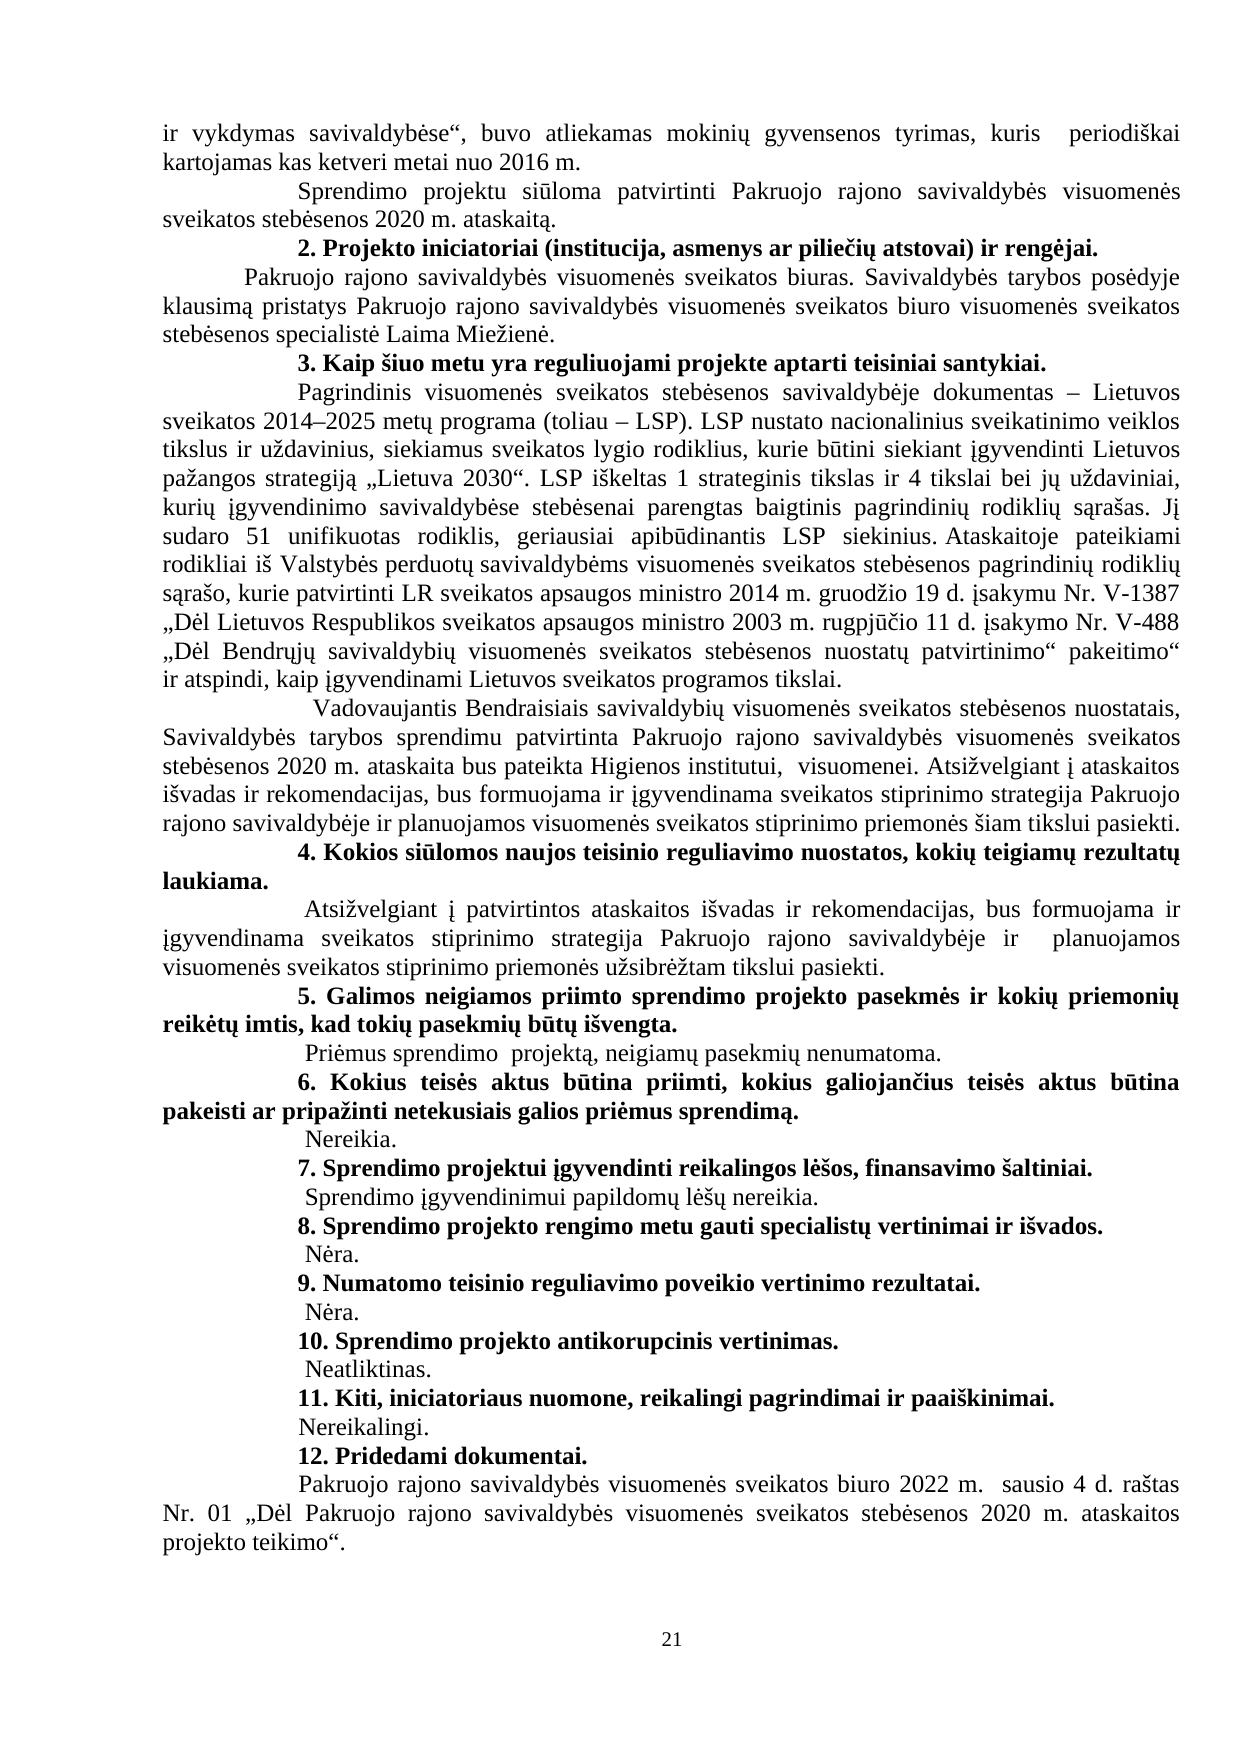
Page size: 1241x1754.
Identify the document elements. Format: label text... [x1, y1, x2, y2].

text Nereikalingi. [162, 1412, 1181, 1441]
text 9. Numatomo teisinio reguliavimo poveikio vertinimo rezultatai. [162, 1268, 1181, 1297]
text Priėmus sprendimo projektą, neigiamų pasekmių nenumatoma. [162, 1038, 1181, 1067]
text Nėra. [162, 1297, 1181, 1326]
text Nereikia. [162, 1124, 1181, 1153]
text Neatliktinas. [162, 1354, 1181, 1383]
text 4. Kokios siūlomos naujos teisinio reguliavimo nuostatos, kokių teigiamų rezultatų laukiama. [162, 837, 1181, 894]
text 5. Galimos neigiamos priimto sprendimo projekto pasekmės ir kokių priemonių reikėtų imtis, kad tokių pasekmių būtų išvengta. [162, 981, 1181, 1038]
text Pakruojo rajono savivaldybės visuomenės sveikatos biuras. Savivaldybės tarybos posėdyje klausimą pristatys Pakruojo rajono savivaldybės visuomenės sveikatos biuro visuomenės sveikatos stebėsenos specialistė Laima Miežienė. [162, 262, 1181, 348]
text 10. Sprendimo projekto antikorupcinis vertinimas. [162, 1326, 1181, 1354]
text Nėra. [162, 1239, 1181, 1268]
text ir vykdymas savivaldybėse“, buvo atliekamas mokinių gyvensenos tyrimas, kuris periodiškai kartojamas kas ketveri metai nuo 2016 m. [162, 118, 1181, 176]
text 11. Kiti, iniciatoriaus nuomone, reikalingi pagrindimai ir paaiškinimai. [162, 1383, 1181, 1412]
text Sprendimo įgyvendinimui papildomų lėšų nereikia. [162, 1182, 1181, 1211]
text 12. Pridedami dokumentai. [162, 1441, 1181, 1469]
text 2. Projekto iniciatoriai (institucija, asmenys ar piliečių atstovai) ir rengėjai. [162, 233, 1181, 262]
text 6. Kokius teisės aktus būtina priimti, kokius galiojančius teisės aktus būtina pakeisti ar pripažinti netekusiais galios priėmus sprendimą. [162, 1067, 1181, 1124]
text 8. Sprendimo projekto rengimo metu gauti specialistų vertinimai ir išvados. [162, 1211, 1181, 1239]
text Pagrindinis visuomenės sveikatos stebėsenos savivaldybėje dokumentas – Lietuvos sveikatos 2014–2025 metų programa (toliau – LSP). LSP nustato nacionalinius sveikatinimo veiklos tikslus ir uždavinius, siekiamus sveikatos lygio rodiklius, kurie būtini siekiant įgyvendinti Lietuvos pažangos strategiją „Lietuva 2030“. LSP iškeltas 1 strateginis tikslas ir 4 tikslai bei jų uždaviniai, kurių įgyvendinimo savivaldybėse stebėsenai parengtas baigtinis pagrindinių rodiklių sąrašas. Jį sudaro 51 unifikuotas rodiklis, geriausiai apibūdinantis LSP siekinius. Ataskaitoje pateikiami rodikliai iš Valstybės perduotų savivaldybėms visuomenės sveikatos stebėsenos pagrindinių rodiklių sąrašo, kurie patvirtinti LR sveikatos apsaugos ministro 2014 m. gruodžio 19 d. įsakymu Nr. V-1387 „Dėl Lietuvos Respublikos sveikatos apsaugos ministro 2003 m. rugpjūčio 11 d. įsakymo Nr. V-488 „Dėl Bendrųjų savivaldybių visuomenės sveikatos stebėsenos nuostatų patvirtinimo“ pakeitimo“ ir atspindi, kaip įgyvendinami Lietuvos sveikatos programos tikslai. [162, 377, 1181, 693]
text 3. Kaip šiuo metu yra reguliuojami projekte aptarti teisiniai santykiai. [162, 348, 1181, 377]
text Pakruojo rajono savivaldybės visuomenės sveikatos biuro 2022 m. sausio 4 d. raštas Nr. 01 „Dėl Pakruojo rajono savivaldybės visuomenės sveikatos stebėsenos 2020 m. ataskaitos projekto teikimo“. [162, 1469, 1181, 1556]
text Sprendimo projektu siūloma patvirtinti Pakruojo rajono savivaldybės visuomenės sveikatos stebėsenos 2020 m. ataskaitą. [162, 176, 1181, 233]
text Vadovaujantis Bendraisiais savivaldybių visuomenės sveikatos stebėsenos nuostatais, Savivaldybės tarybos sprendimu patvirtinta Pakruojo rajono savivaldybės visuomenės sveikatos stebėsenos 2020 m. ataskaita bus pateikta Higienos institutui, visuomenei. Atsižvelgiant į ataskaitos išvadas ir rekomendacijas, bus formuojama ir įgyvendinama sveikatos stiprinimo strategija Pakruojo rajono savivaldybėje ir planuojamos visuomenės sveikatos stiprinimo priemonės šiam tikslui pasiekti. [162, 693, 1181, 837]
text 7. Sprendimo projektui įgyvendinti reikalingos lėšos, finansavimo šaltiniai. [162, 1153, 1181, 1182]
text Atsižvelgiant į patvirtintos ataskaitos išvadas ir rekomendacijas, bus formuojama ir įgyvendinama sveikatos stiprinimo strategija Pakruojo rajono savivaldybėje ir planuojamos visuomenės sveikatos stiprinimo priemonės užsibrėžtam tikslui pasiekti. [162, 894, 1181, 981]
